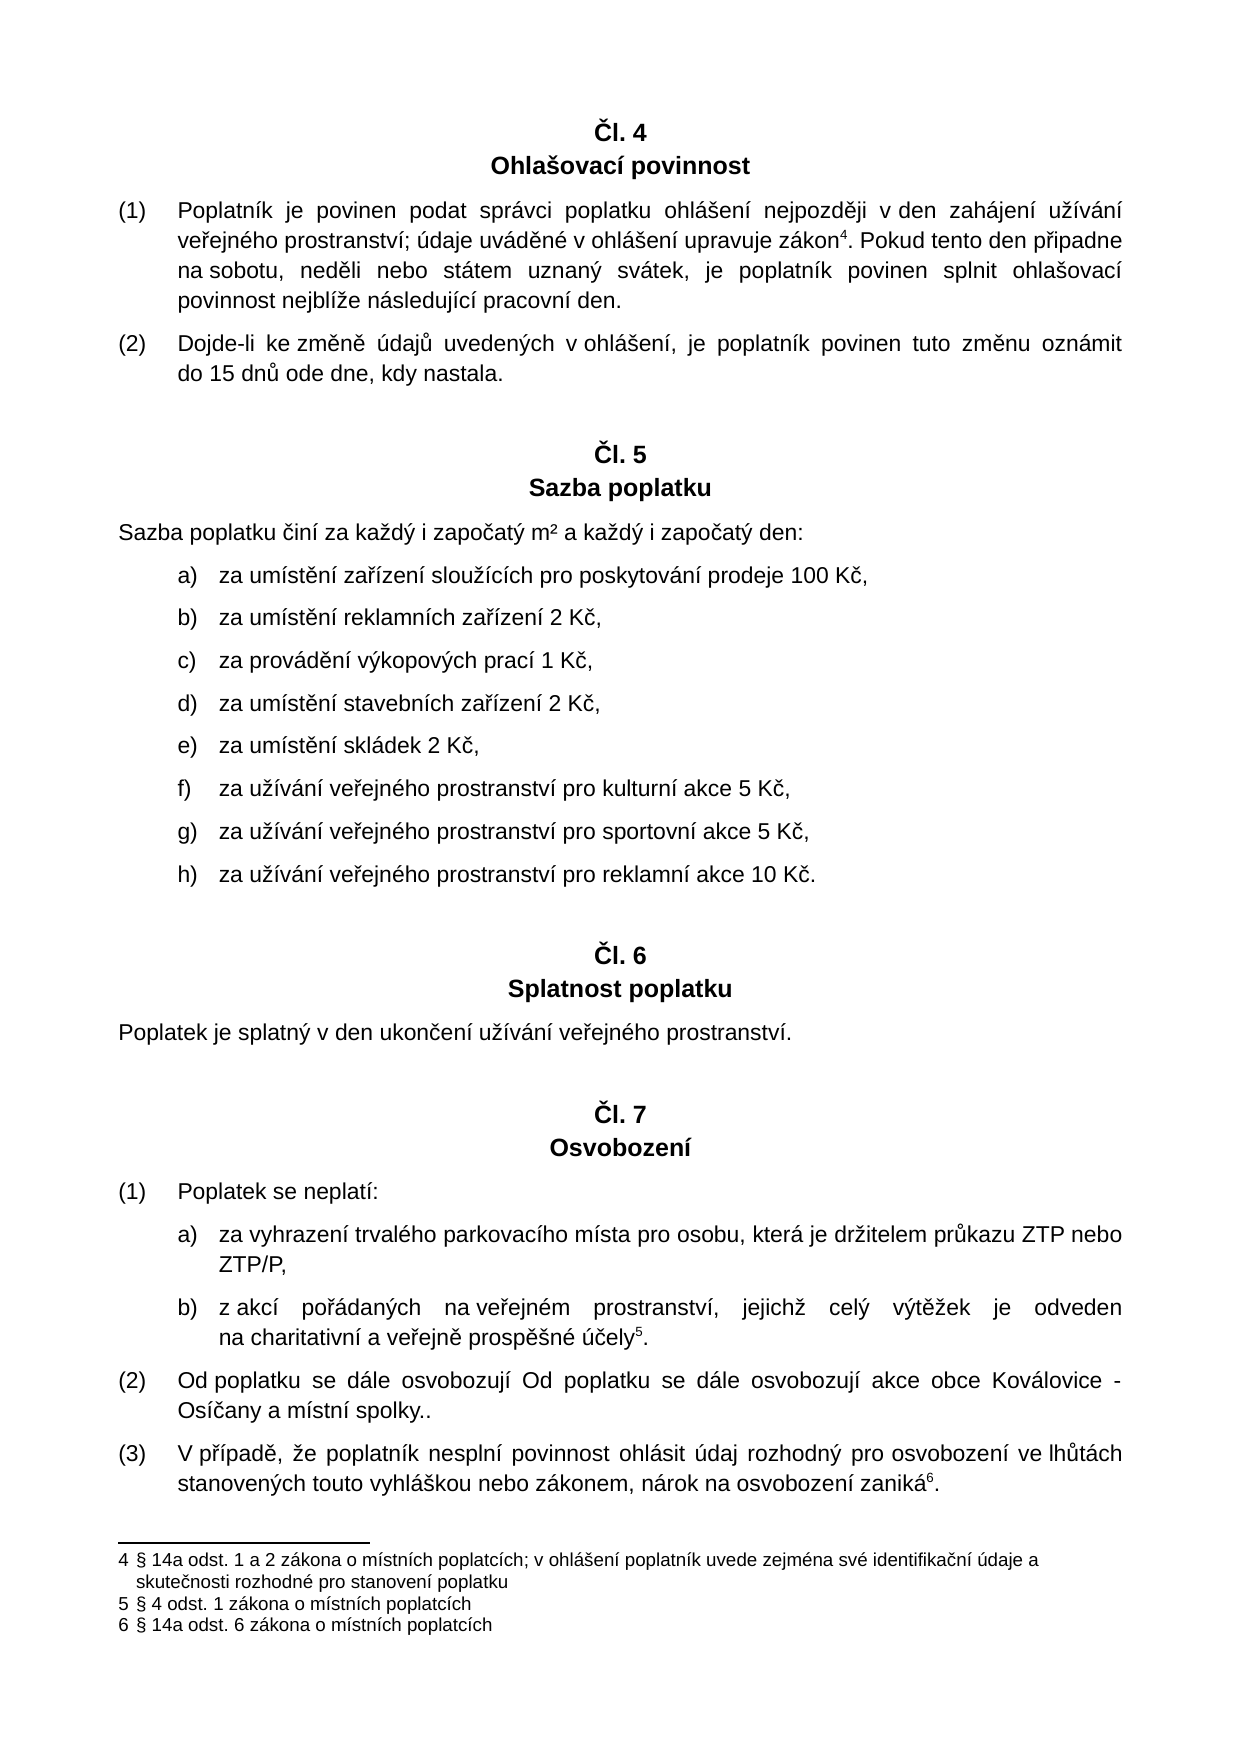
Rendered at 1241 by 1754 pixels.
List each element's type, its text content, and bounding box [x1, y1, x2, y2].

list § 14a odst. 1 a 2 zákona o místních poplatcích; v ohlášení poplatník uvede zejména své identifikační údaje a skutečnosti rozhodné pro stanovení poplatku [118, 1549, 1122, 1592]
list Dojde-li ke změně údajů uvedených v ohlášení, je poplatník povinen tuto změnu oznámit do 15 dnů ode dne, kdy nastala. [118, 330, 1122, 387]
subtitle Čl. 6 Splatnost poplatku [118, 941, 1122, 1003]
list za užívání veřejného prostranství pro kulturní akce 5 Kč, [177, 775, 1122, 802]
list § 4 odst. 1 zákona o místních poplatcích [118, 1592, 1122, 1614]
list za užívání veřejného prostranství pro sportovní akce 5 Kč, [177, 818, 1122, 844]
list za umístění zařízení sloužících pro poskytování prodeje 100 Kč, [177, 562, 1122, 588]
list za provádění výkopových prací 1 Kč, [177, 647, 1122, 673]
text Sazba poplatku činí za každý i započatý m² a každý i započatý den: [118, 519, 1122, 545]
list Poplatek se neplatí: [118, 1178, 1122, 1204]
list za umístění stavebních zařízení 2 Kč, [177, 690, 1122, 716]
list z akcí pořádaných na veřejném prostranství, jejichž celý výtěžek je odveden na charitativní a veřejně prospěšné účely. [177, 1294, 1122, 1350]
list za umístění skládek 2 Kč, [177, 732, 1122, 759]
subtitle Čl. 7 Osvobození [118, 1099, 1122, 1161]
list Od poplatku se dále osvobozují Od poplatku se dále osvobozují akce obce Koválovice - Osíčany a místní spolky.. [118, 1367, 1122, 1423]
subtitle Čl. 5 Sazba poplatku [118, 440, 1122, 502]
subtitle Čl. 4 Ohlašovací povinnost [118, 118, 1122, 180]
text Poplatek je splatný v den ukončení užívání veřejného prostranství. [118, 1019, 1122, 1046]
list § 14a odst. 6 zákona o místních poplatcích [118, 1614, 1122, 1635]
list za vyhrazení trvalého parkovacího místa pro osobu, která je držitelem průkazu ZTP nebo ZTP/P, [177, 1221, 1122, 1277]
list za umístění reklamních zařízení 2 Kč, [177, 604, 1122, 631]
list V případě, že poplatník nesplní povinnost ohlásit údaj rozhodný pro osvobození ve lhůtách stanovených touto vyhláškou nebo zákonem, nárok na osvobození zaniká. [118, 1439, 1122, 1496]
list Poplatník je povinen podat správci poplatku ohlášení nejpozději v den zahájení užívání veřejného prostranství; údaje uváděné v ohlášení upravuje zákon. Pokud tento den připadne na sobotu, neděli nebo státem uznaný svátek, je poplatník povinen splnit ohlašovací povinnost nejblíže následující pracovní den. [118, 197, 1122, 314]
list za užívání veřejného prostranství pro reklamní akce 10 Kč. [177, 861, 1122, 887]
